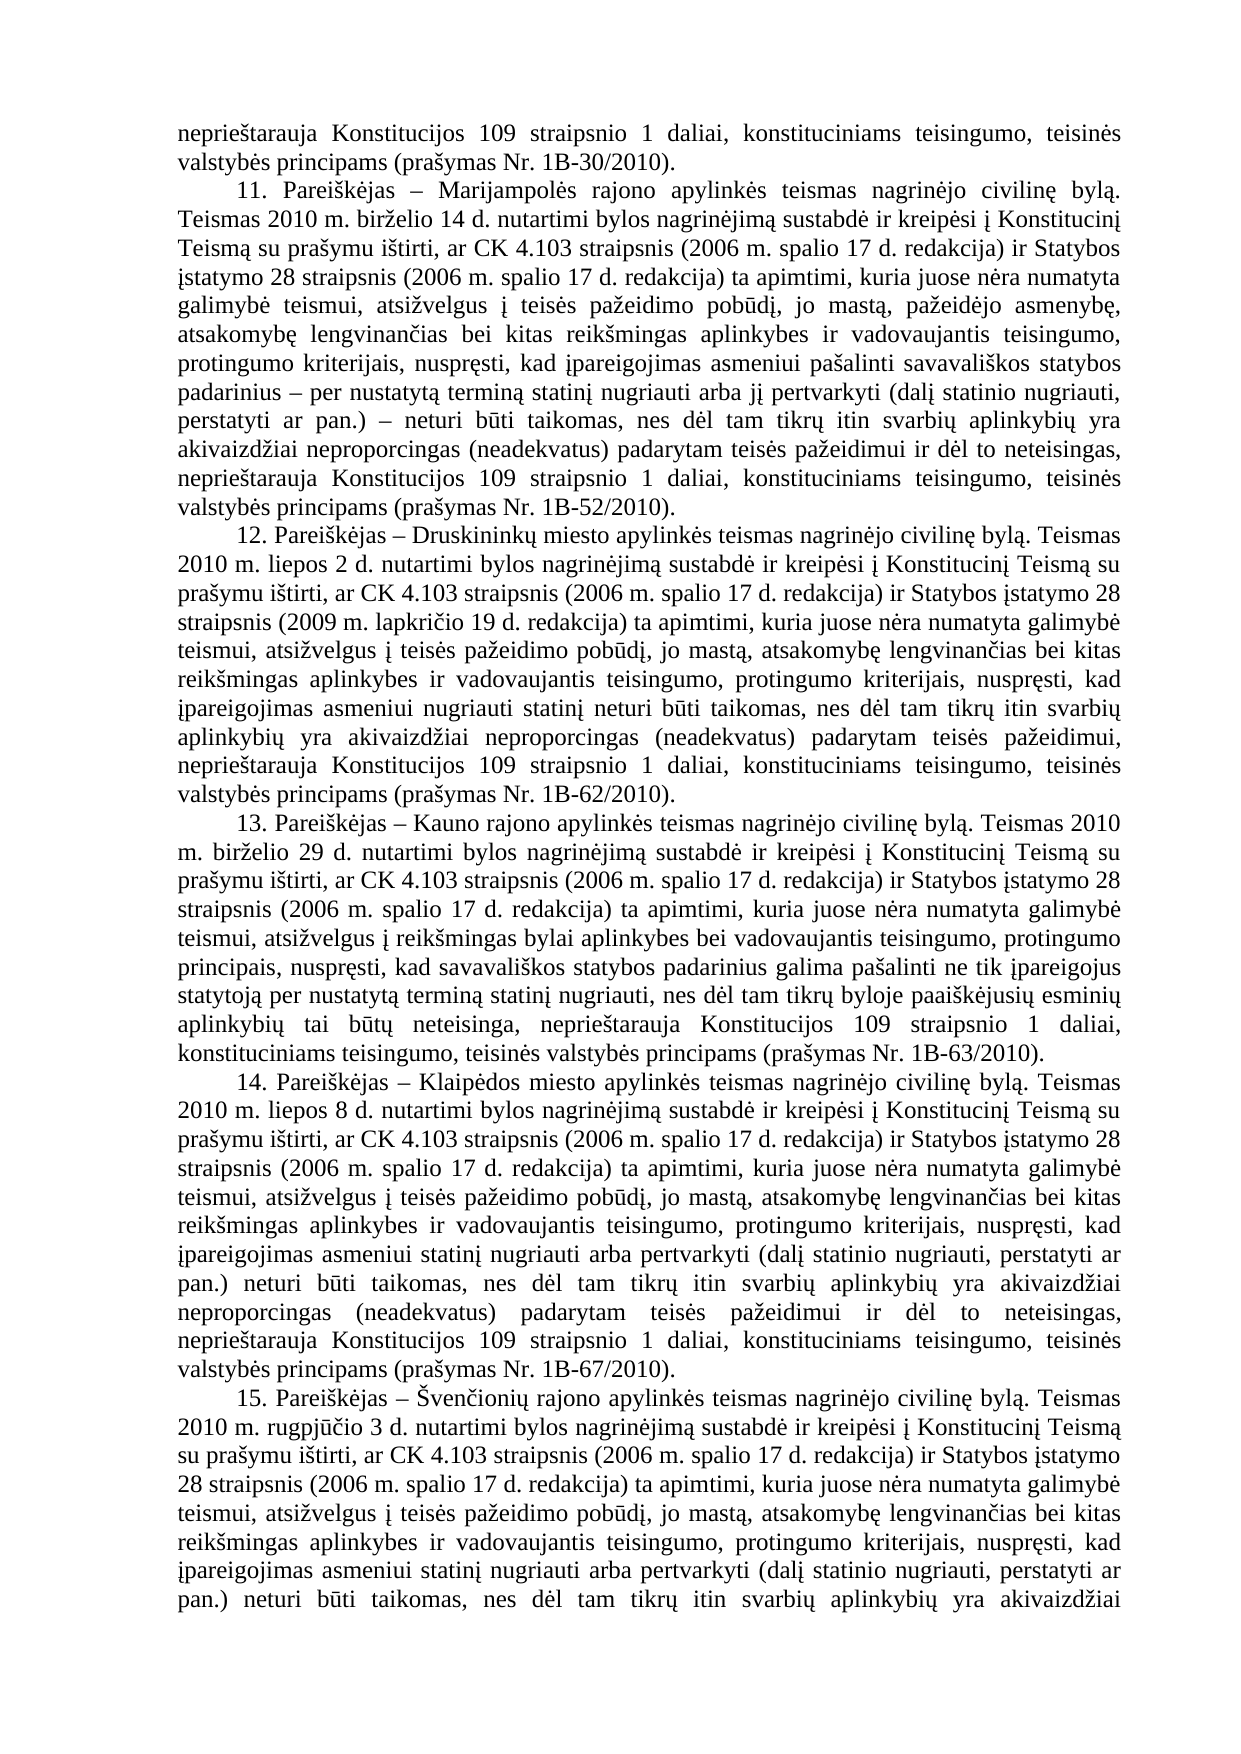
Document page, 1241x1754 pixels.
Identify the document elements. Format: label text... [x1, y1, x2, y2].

text neprieštarauja Konstitucijos 109 straipsnio 1 daliai, konstituciniams teisingumo, teisinės valstybės principams (prašymas Nr. 1B-30/2010). [177, 118, 1122, 176]
text 15. Pareiškėjas – Švenčionių rajono apylinkės teismas nagrinėjo civilinę bylą. Teismas 2010 m. rugpjūčio 3 d. nutartimi bylos nagrinėjimą sustabdė ir kreipėsi į Konstitucinį Teismą su prašymu ištirti, ar CK 4.103 straipsnis (2006 m. spalio 17 d. redakcija) ir Statybos įstatymo 28 straipsnis (2006 m. spalio 17 d. redakcija) ta apimtimi, kuria juose nėra numatyta galimybė teismui, atsižvelgus į teisės pažeidimo pobūdį, jo mastą, atsakomybę lengvinančias bei kitas reikšmingas aplinkybes ir vadovaujantis teisingumo, protingumo kriterijais, nuspręsti, kad įpareigojimas asmeniui statinį nugriauti arba pertvarkyti (dalį statinio nugriauti, perstatyti ar pan.) neturi būti taikomas, nes dėl tam tikrų itin svarbių aplinkybių yra akivaizdžiai [177, 1383, 1122, 1613]
text 14. Pareiškėjas – Klaipėdos miesto apylinkės teismas nagrinėjo civilinę bylą. Teismas 2010 m. liepos 8 d. nutartimi bylos nagrinėjimą sustabdė ir kreipėsi į Konstitucinį Teismą su prašymu ištirti, ar CK 4.103 straipsnis (2006 m. spalio 17 d. redakcija) ir Statybos įstatymo 28 straipsnis (2006 m. spalio 17 d. redakcija) ta apimtimi, kuria juose nėra numatyta galimybė teismui, atsižvelgus į teisės pažeidimo pobūdį, jo mastą, atsakomybę lengvinančias bei kitas reikšmingas aplinkybes ir vadovaujantis teisingumo, protingumo kriterijais, nuspręsti, kad įpareigojimas asmeniui statinį nugriauti arba pertvarkyti (dalį statinio nugriauti, perstatyti ar pan.) neturi būti taikomas, nes dėl tam tikrų itin svarbių aplinkybių yra akivaizdžiai neproporcingas (neadekvatus) padarytam teisės pažeidimui ir dėl to neteisingas, neprieštarauja Konstitucijos 109 straipsnio 1 daliai, konstituciniams teisingumo, teisinės valstybės principams (prašymas Nr. 1B-67/2010). [177, 1067, 1122, 1383]
text 13. Pareiškėjas – Kauno rajono apylinkės teismas nagrinėjo civilinę bylą. Teismas 2010 m. birželio 29 d. nutartimi bylos nagrinėjimą sustabdė ir kreipėsi į Konstitucinį Teismą su prašymu ištirti, ar CK 4.103 straipsnis (2006 m. spalio 17 d. redakcija) ir Statybos įstatymo 28 straipsnis (2006 m. spalio 17 d. redakcija) ta apimtimi, kuria juose nėra numatyta galimybė teismui, atsižvelgus į reikšmingas bylai aplinkybes bei vadovaujantis teisingumo, protingumo principais, nuspręsti, kad savavališkos statybos padarinius galima pašalinti ne tik įpareigojus statytoją per nustatytą terminą statinį nugriauti, nes dėl tam tikrų byloje paaiškėjusių esminių aplinkybių tai būtų neteisinga, neprieštarauja Konstitucijos 109 straipsnio 1 daliai, konstituciniams teisingumo, teisinės valstybės principams (prašymas Nr. 1B-63/2010). [177, 808, 1122, 1067]
text 11. Pareiškėjas – Marijampolės rajono apylinkės teismas nagrinėjo civilinę bylą. Teismas 2010 m. birželio 14 d. nutartimi bylos nagrinėjimą sustabdė ir kreipėsi į Konstitucinį Teismą su prašymu ištirti, ar CK 4.103 straipsnis (2006 m. spalio 17 d. redakcija) ir Statybos įstatymo 28 straipsnis (2006 m. spalio 17 d. redakcija) ta apimtimi, kuria juose nėra numatyta galimybė teismui, atsižvelgus į teisės pažeidimo pobūdį, jo mastą, pažeidėjo asmenybę, atsakomybę lengvinančias bei kitas reikšmingas aplinkybes ir vadovaujantis teisingumo, protingumo kriterijais, nuspręsti, kad įpareigojimas asmeniui pašalinti savavališkos statybos padarinius – per nustatytą terminą statinį nugriauti arba jį pertvarkyti (dalį statinio nugriauti, perstatyti ar pan.) – neturi būti taikomas, nes dėl tam tikrų itin svarbių aplinkybių yra akivaizdžiai neproporcingas (neadekvatus) padarytam teisės pažeidimui ir dėl to neteisingas, neprieštarauja Konstitucijos 109 straipsnio 1 daliai, konstituciniams teisingumo, teisinės valstybės principams (prašymas Nr. 1B-52/2010). [177, 176, 1122, 521]
text 12. Pareiškėjas – Druskininkų miesto apylinkės teismas nagrinėjo civilinę bylą. Teismas 2010 m. liepos 2 d. nutartimi bylos nagrinėjimą sustabdė ir kreipėsi į Konstitucinį Teismą su prašymu ištirti, ar CK 4.103 straipsnis (2006 m. spalio 17 d. redakcija) ir Statybos įstatymo 28 straipsnis (2009 m. lapkričio 19 d. redakcija) ta apimtimi, kuria juose nėra numatyta galimybė teismui, atsižvelgus į teisės pažeidimo pobūdį, jo mastą, atsakomybę lengvinančias bei kitas reikšmingas aplinkybes ir vadovaujantis teisingumo, protingumo kriterijais, nuspręsti, kad įpareigojimas asmeniui nugriauti statinį neturi būti taikomas, nes dėl tam tikrų itin svarbių aplinkybių yra akivaizdžiai neproporcingas (neadekvatus) padarytam teisės pažeidimui, neprieštarauja Konstitucijos 109 straipsnio 1 daliai, konstituciniams teisingumo, teisinės valstybės principams (prašymas Nr. 1B-62/2010). [177, 521, 1122, 808]
